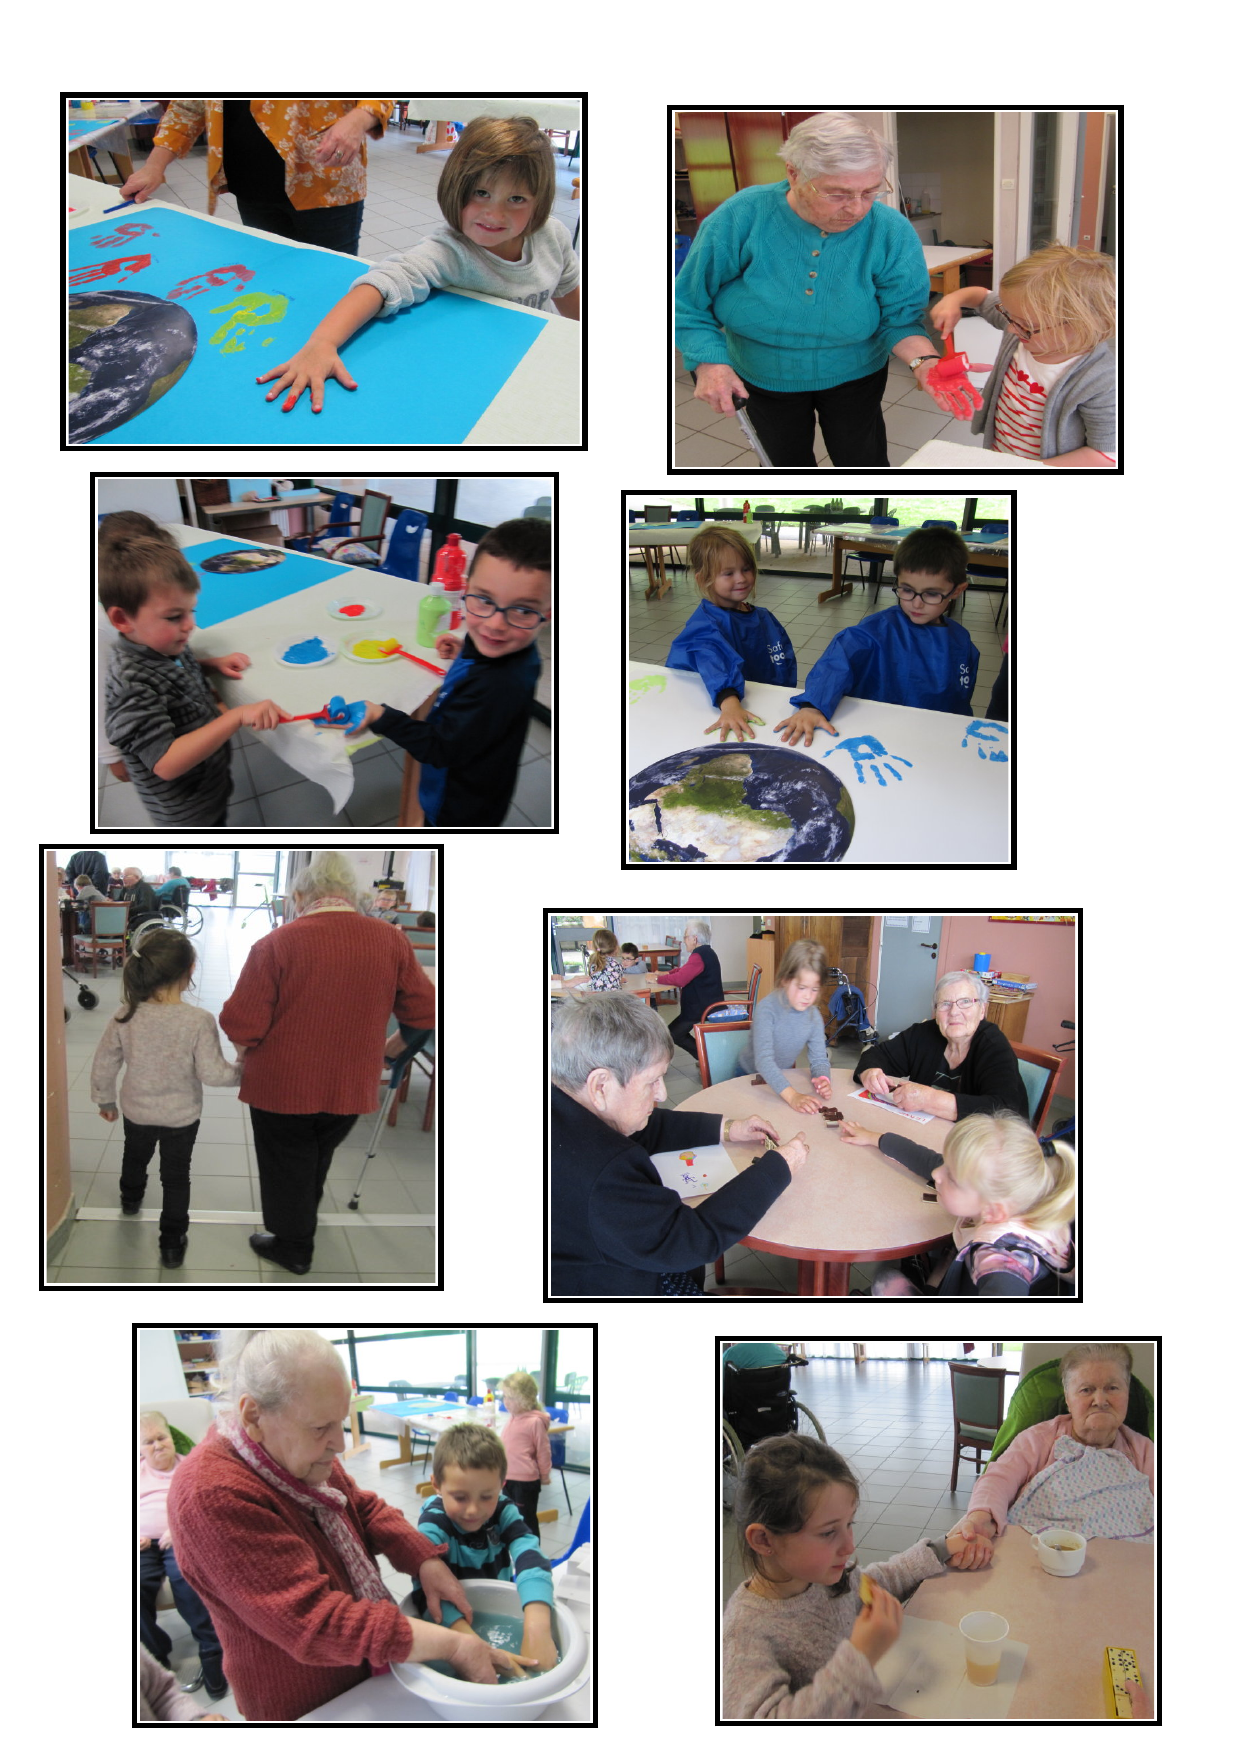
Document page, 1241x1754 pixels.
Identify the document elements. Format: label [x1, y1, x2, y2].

picture [675, 112, 1116, 467]
picture [551, 916, 1076, 1296]
picture [98, 479, 552, 827]
picture [140, 1330, 590, 1721]
picture [68, 100, 580, 444]
picture [722, 1343, 1155, 1719]
picture [46, 851, 436, 1283]
picture [629, 498, 1009, 862]
